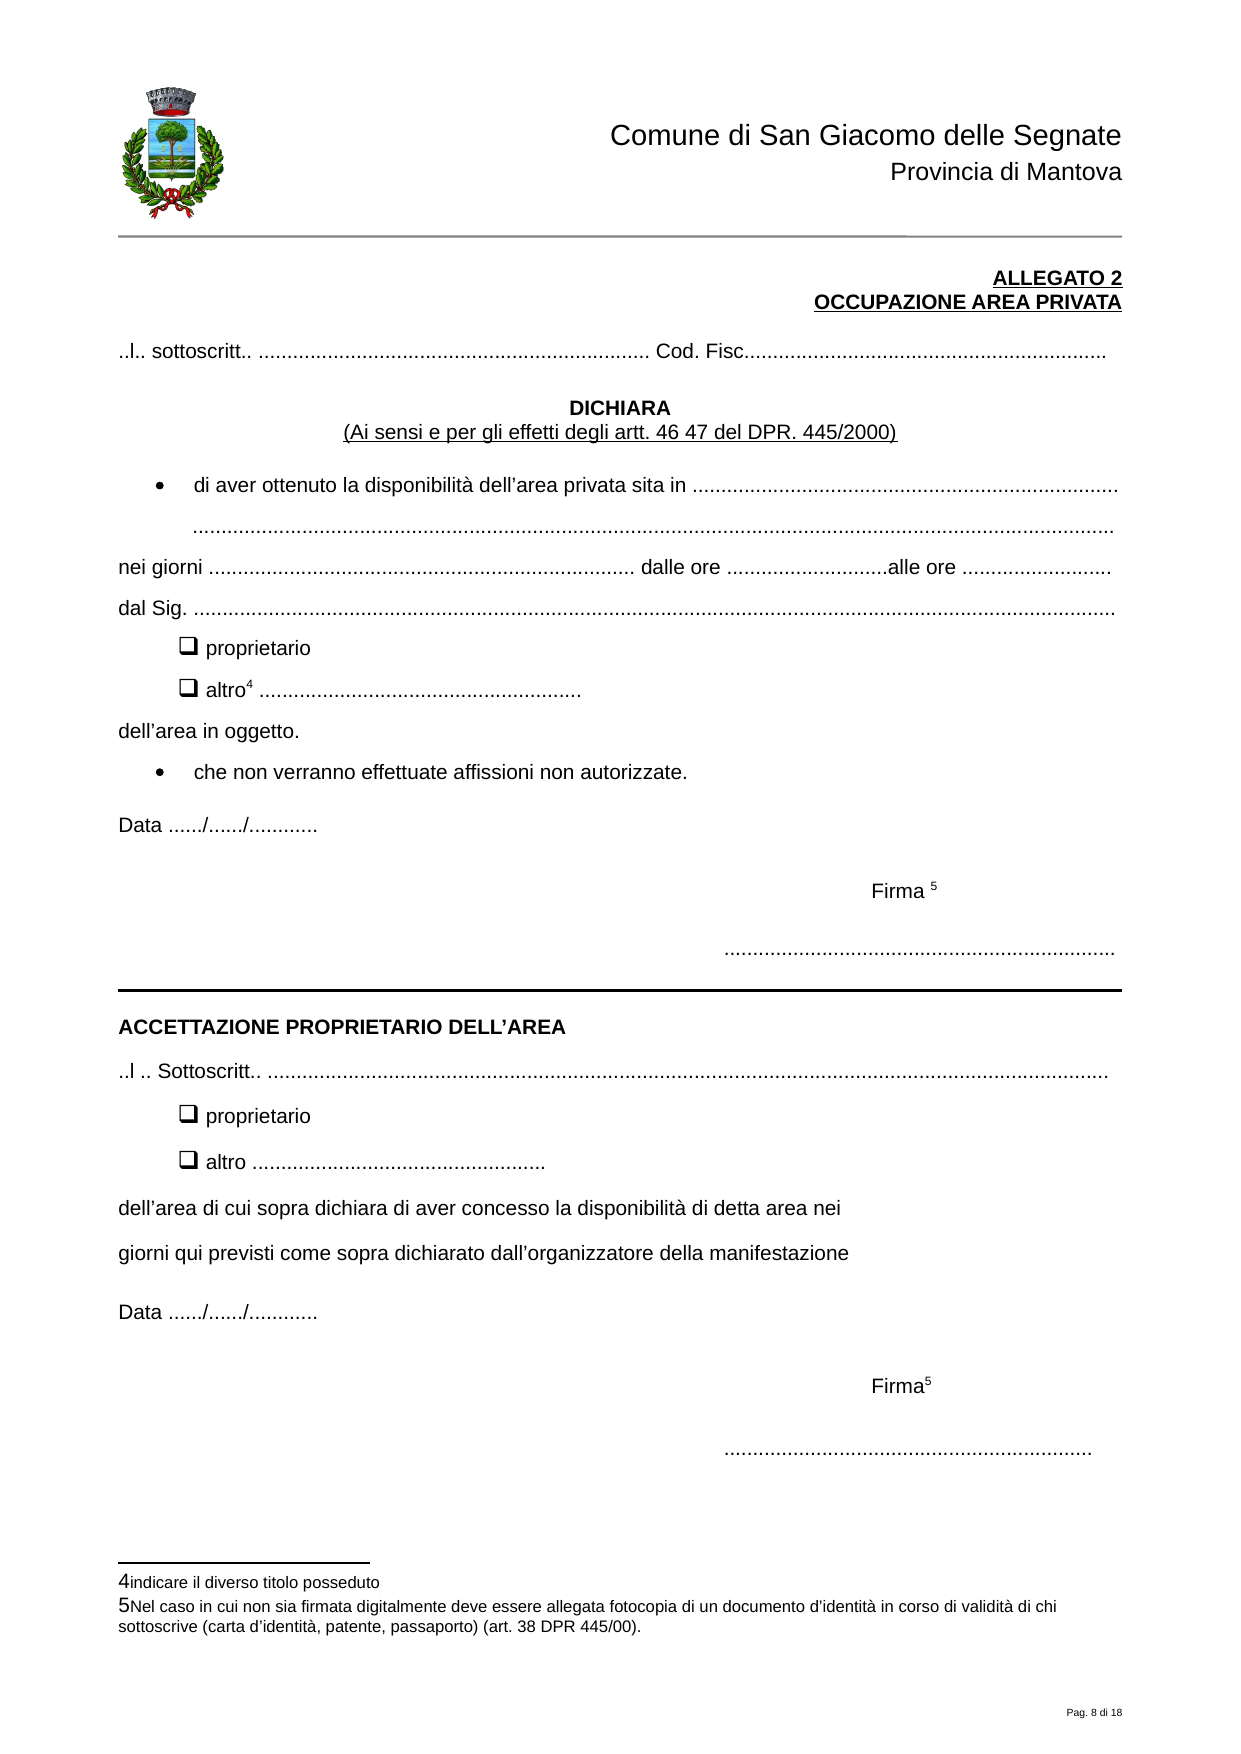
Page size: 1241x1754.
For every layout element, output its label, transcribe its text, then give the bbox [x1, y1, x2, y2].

text Data ....../....../............ [118, 1300, 1122, 1324]
text  proprietario [177, 636, 1122, 661]
list che non verranno effettuate affissioni non autorizzate. [156, 760, 1122, 784]
text  proprietario [177, 1104, 1122, 1129]
text dell’area di cui sopra dichiara di aver concesso la disponibilità di detta area nei [118, 1196, 1122, 1220]
picture [122, 87, 224, 219]
text ................................................................................................................................................................ [192, 514, 1122, 538]
text nei giorni .......................................................................... dalle ore ............................alle ore .......................... [118, 555, 1122, 579]
text Firma5 [118, 1374, 1122, 1398]
text (Ai sensi e per gli effetti degli artt. 46 47 del DPR. 445/2000) [118, 420, 1122, 444]
text indicare il diverso titolo posseduto [118, 1569, 1122, 1593]
list di aver ottenuto la disponibilità dell’area privata sita in .......................................................................... [156, 473, 1122, 497]
text ACCETTAZIONE PROPRIETARIO DELL’AREA [118, 1014, 1122, 1038]
text dell’area in oggetto. [118, 719, 1122, 743]
text  altro ........................................................ [177, 678, 1122, 703]
text ..l .. Sottoscritt.. .................................................................................................................................................. [118, 1059, 1122, 1083]
text  altro ................................................... [177, 1150, 1122, 1175]
text .................................................................... [118, 936, 1122, 960]
text Data ....../....../............ [118, 813, 1122, 837]
text giorni qui previsti come sopra dichiarato dall’organizzatore della manifestazione [118, 1241, 1122, 1264]
text ALLEGATO 2 [118, 266, 1122, 290]
text Comune di San Giacomo delle Segnate [224, 118, 1122, 152]
text Provincia di Mantova [224, 157, 1122, 185]
text ..l.. sottoscritt.. .................................................................... Cod. Fisc............................................................... [118, 339, 1122, 363]
text Firma [118, 879, 1122, 903]
text ................................................................ [118, 1435, 1122, 1459]
text DICHIARA [118, 396, 1122, 420]
text dal Sig. ................................................................................................................................................................ [118, 595, 1122, 619]
text Nel caso in cui non sia firmata digitalmente deve essere allegata fotocopia di un documento d’identità in corso di validità di chi sottoscrive (carta d’identità, patente, passaporto) (art. 38 DPR 445/00). [118, 1593, 1122, 1636]
text OCCUPAZIONE AREA PRIVATA [118, 290, 1122, 314]
